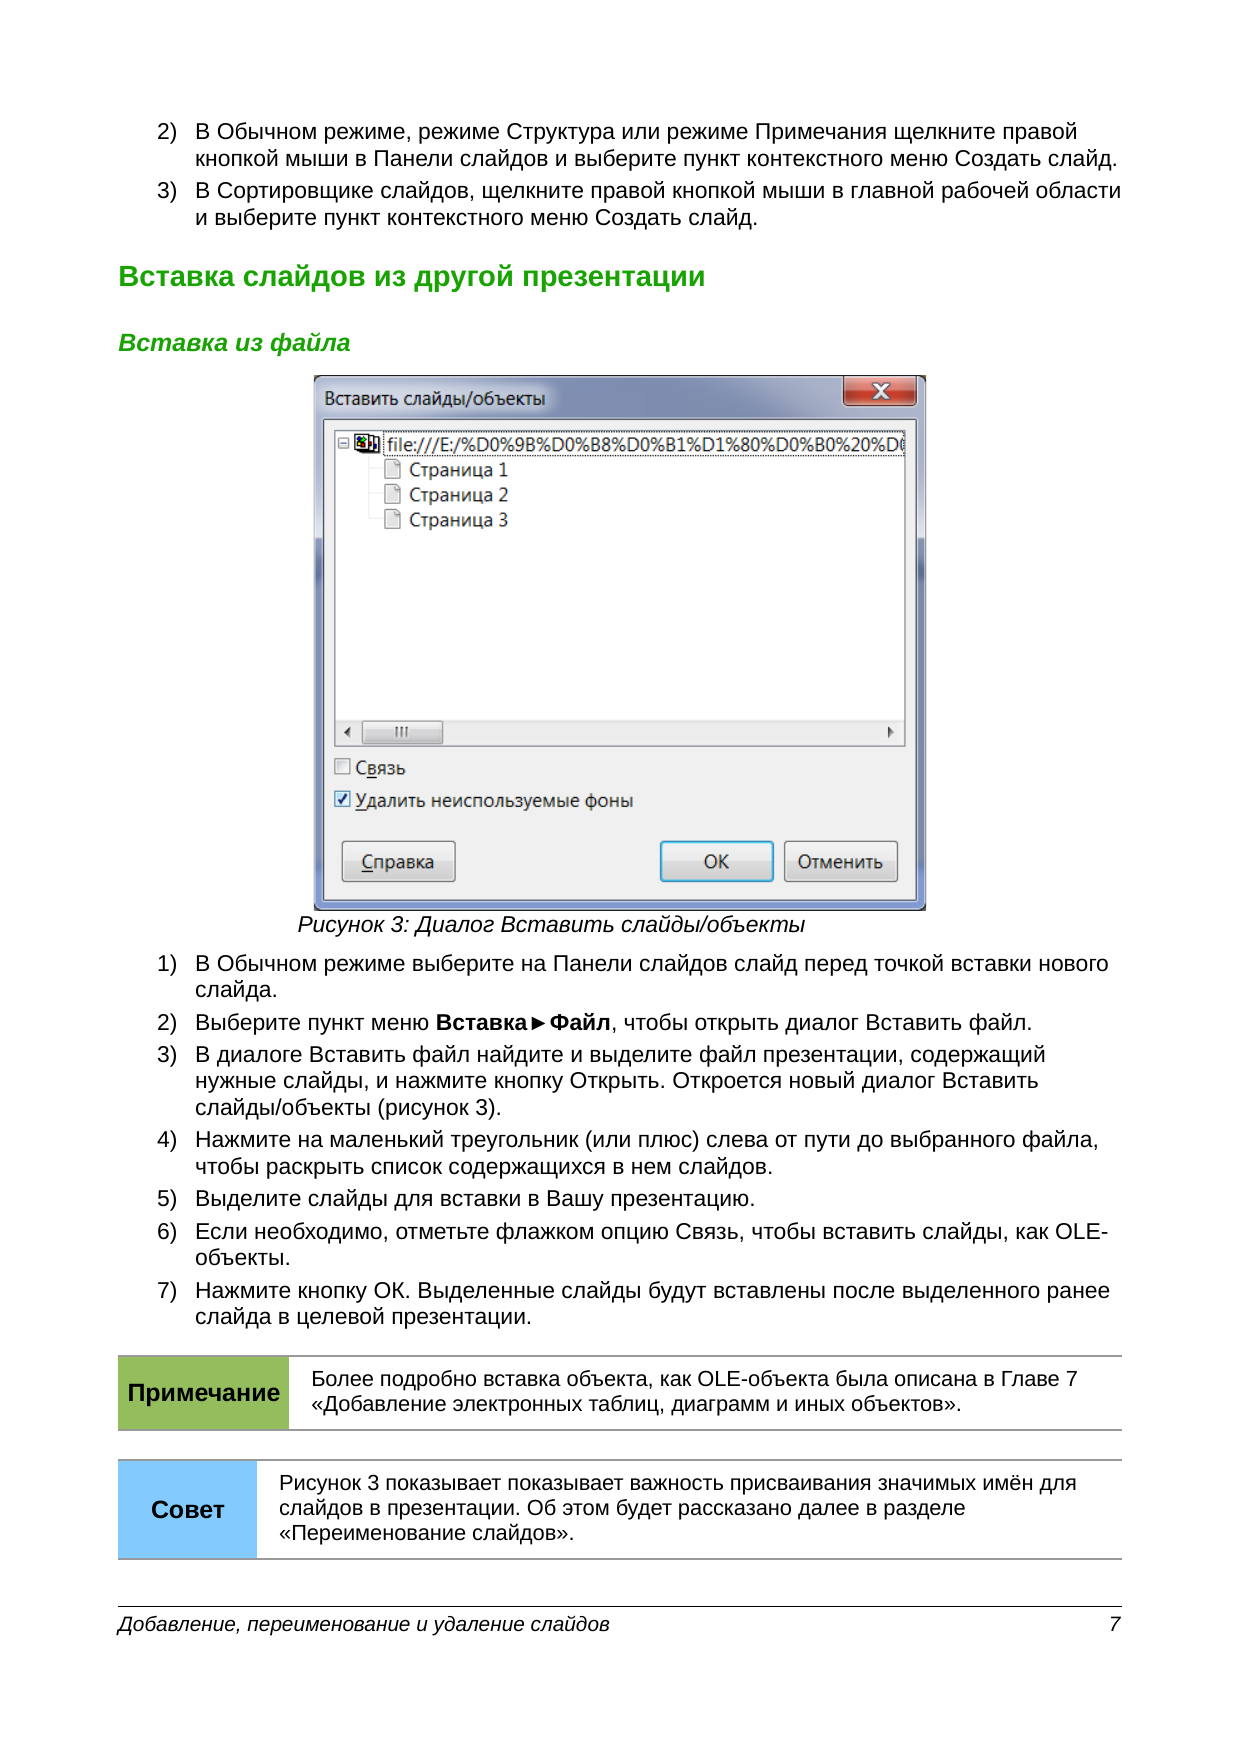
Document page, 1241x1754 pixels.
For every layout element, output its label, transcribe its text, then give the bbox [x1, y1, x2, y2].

table_header Рисунок 3 показывает показывает важность присваивания значимых имён для слайдов в презентации. Об этом будет рассказано далее в разделе «Переименование слайдов». [258, 1461, 1122, 1558]
list В Обычном режиме выберите на Панели слайдов слайд перед точкой вставки нового слайда. [177, 949, 1122, 1002]
list Нажмите на маленький треугольник (или плюс) слева от пути до выбранного файла, чтобы раскрыть список содержащихся в нем слайдов. [177, 1126, 1122, 1179]
subtitle Вставка из файла [118, 328, 1122, 357]
table_header Совет [118, 1461, 257, 1558]
list В Сортировщике слайдов, щелкните правой кнопкой мыши в главной рабочей области и выберите пункт контекстного меню Создать слайд. [177, 177, 1122, 230]
table_header Более подробно вставка объекта, как OLE-объекта была описана в Главе 7 «Добавление электронных таблиц, диаграмм и иных объектов». [290, 1357, 1122, 1429]
list В диалоге Вставить файл найдите и выделите файл презентации, содержащий нужные слайды, и нажмите кнопку Открыть. Откроется новый диалог Вставить слайды/объекты (рисунок 3). [177, 1041, 1122, 1120]
text Рисунок 3: Диалог Вставить слайды/объекты [297, 376, 943, 937]
list Выделите слайды для вставки в Вашу презентацию. [177, 1185, 1122, 1212]
list Нажмите кнопку ОК. Выделенные слайды будут вставлены после выделенного ранее слайда в целевой презентации. [177, 1277, 1122, 1330]
list В Обычном режиме, режиме Структура или режиме Примечания щелкните правой кнопкой мыши в Панели слайдов и выберите пункт контекстного меню Создать слайд. [177, 118, 1122, 171]
table_header Примечание [118, 1357, 289, 1429]
list Выберите пункт меню Вставка►Файл, чтобы открыть диалог Вставить файл. [177, 1008, 1122, 1035]
picture [313, 375, 927, 911]
list Если необходимо, отметьте флажком опцию Связь, чтобы вставить слайды, как OLE-объекты. [177, 1218, 1122, 1271]
subtitle Вставка слайдов из другой презентации [118, 259, 1122, 293]
